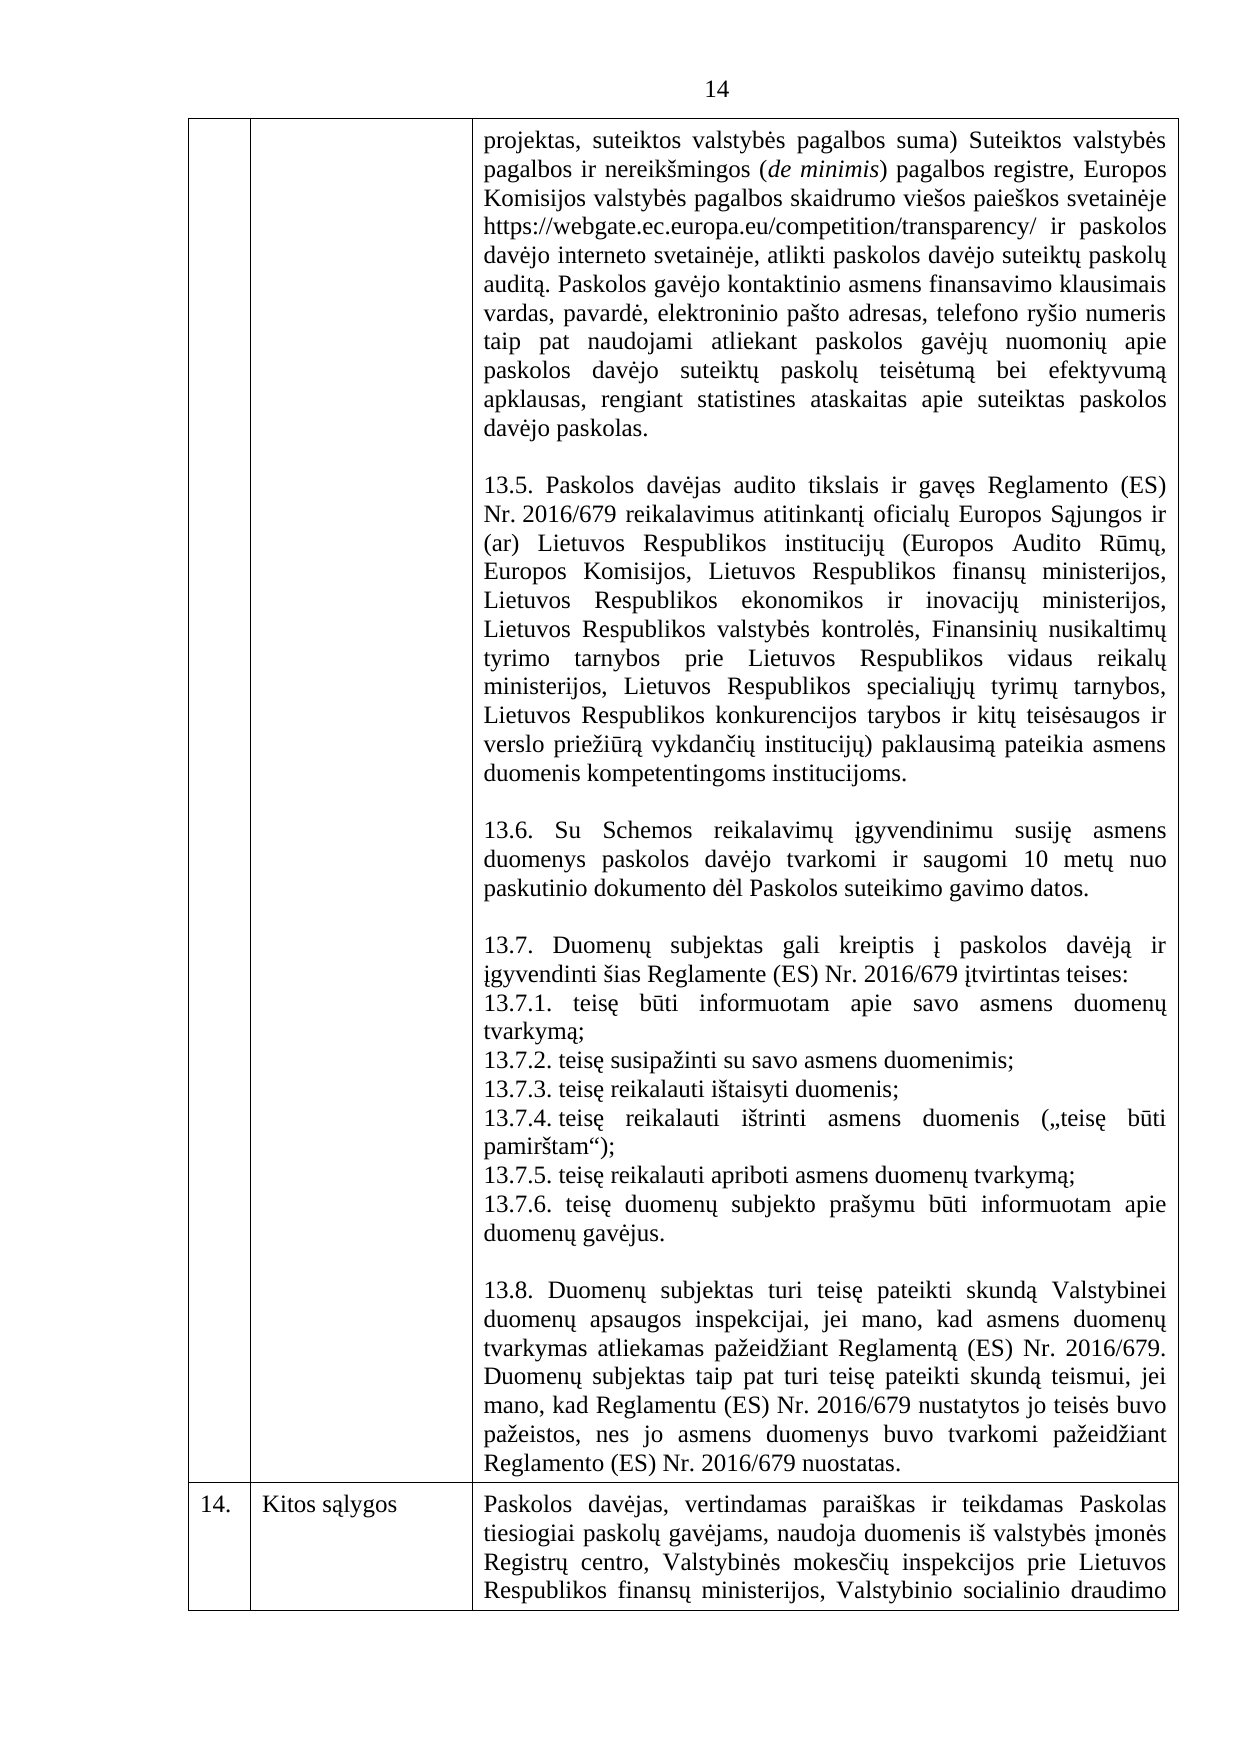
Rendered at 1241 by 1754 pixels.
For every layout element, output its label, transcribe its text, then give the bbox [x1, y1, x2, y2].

table_cell Paskolos davėjas, vertindamas paraiškas ir teikdamas Paskolas tiesiogiai paskolų gavėjams, naudoja duomenis iš valstybės įmonės Registrų centro, Valstybinės mokesčių inspekcijos prie Lietuvos Respublikos finansų ministerijos, Valstybinio socialinio draudimo [473, 1483, 1178, 1610]
table_cell projektas, suteiktos valstybės pagalbos suma) Suteiktos valstybės pagalbos ir nereikšmingos (de minimis) pagalbos registre, Europos Komisijos valstybės pagalbos skaidrumo viešos paieškos svetainėje https://webgate.ec.europa.eu/competition/transparency/ ir paskolos davėjo interneto svetainėje, atlikti paskolos davėjo suteiktų paskolų auditą. Paskolos gavėjo kontaktinio asmens finansavimo klausimais vardas, pavardė, elektroninio pašto adresas, telefono ryšio numeris taip pat naudojami atliekant paskolos gavėjų nuomonių apie paskolos davėjo suteiktų paskolų teisėtumą bei efektyvumą apklausas, rengiant statistines ataskaitas apie suteiktas paskolos davėjo paskolas. 13.5. Paskolos davėjas audito tikslais ir gavęs Reglamento (ES) Nr. 2016/679 reikalavimus atitinkantį oficialų Europos Sąjungos ir (ar) Lietuvos Respublikos institucijų (Europos Audito Rūmų, Europos Komisijos, Lietuvos Respublikos finansų ministerijos, Lietuvos Respublikos ekonomikos ir inovacijų ministerijos, Lietuvos Respublikos valstybės kontrolės, Finansinių nusikaltimų tyrimo tarnybos prie Lietuvos Respublikos vidaus reikalų ministerijos, Lietuvos Respublikos specialiųjų tyrimų tarnybos, Lietuvos Respublikos konkurencijos tarybos ir kitų teisėsaugos ir verslo priežiūrą vykdančių institucijų) paklausimą pateikia asmens duomenis kompetentingoms institucijoms. 13.6. Su Schemos reikalavimų įgyvendinimu susiję asmens duomenys paskolos davėjo tvarkomi ir saugomi 10 metų nuo paskutinio dokumento dėl Paskolos suteikimo gavimo datos. 13.7. Duomenų subjektas gali kreiptis į paskolos davėją ir įgyvendinti šias Reglamente (ES) Nr. 2016/679 įtvirtintas teises: 13.7.1. teisę būti informuotam apie savo asmens duomenų tvarkymą; 13.7.2. teisę susipažinti su savo asmens duomenimis; 13.7.3. teisę reikalauti ištaisyti duomenis; 13.7.4. teisę reikalauti ištrinti asmens duomenis („teisę būti pamirštam“); 13.7.5. teisę reikalauti apriboti asmens duomenų tvarkymą; 13.7.6. teisę duomenų subjekto prašymu būti informuotam apie duomenų gavėjus. 13.8. Duomenų subjektas turi teisę pateikti skundą Valstybinei duomenų apsaugos inspekcijai, jei mano, kad asmens duomenų tvarkymas atliekamas pažeidžiant Reglamentą (ES) Nr. 2016/679. Duomenų subjektas taip pat turi teisę pateikti skundą teismui, jei mano, kad Reglamentu (ES) Nr. 2016/679 nustatytos jo teisės buvo pažeistos, nes jo asmens duomenys buvo tvarkomi pažeidžiant Reglamento (ES) Nr. 2016/679 nuostatas. [473, 119, 1178, 1482]
table_cell [189, 119, 250, 1482]
table_cell [251, 119, 472, 1482]
table_cell Kitos sąlygos [251, 1483, 472, 1610]
table_cell 14. [189, 1483, 250, 1610]
